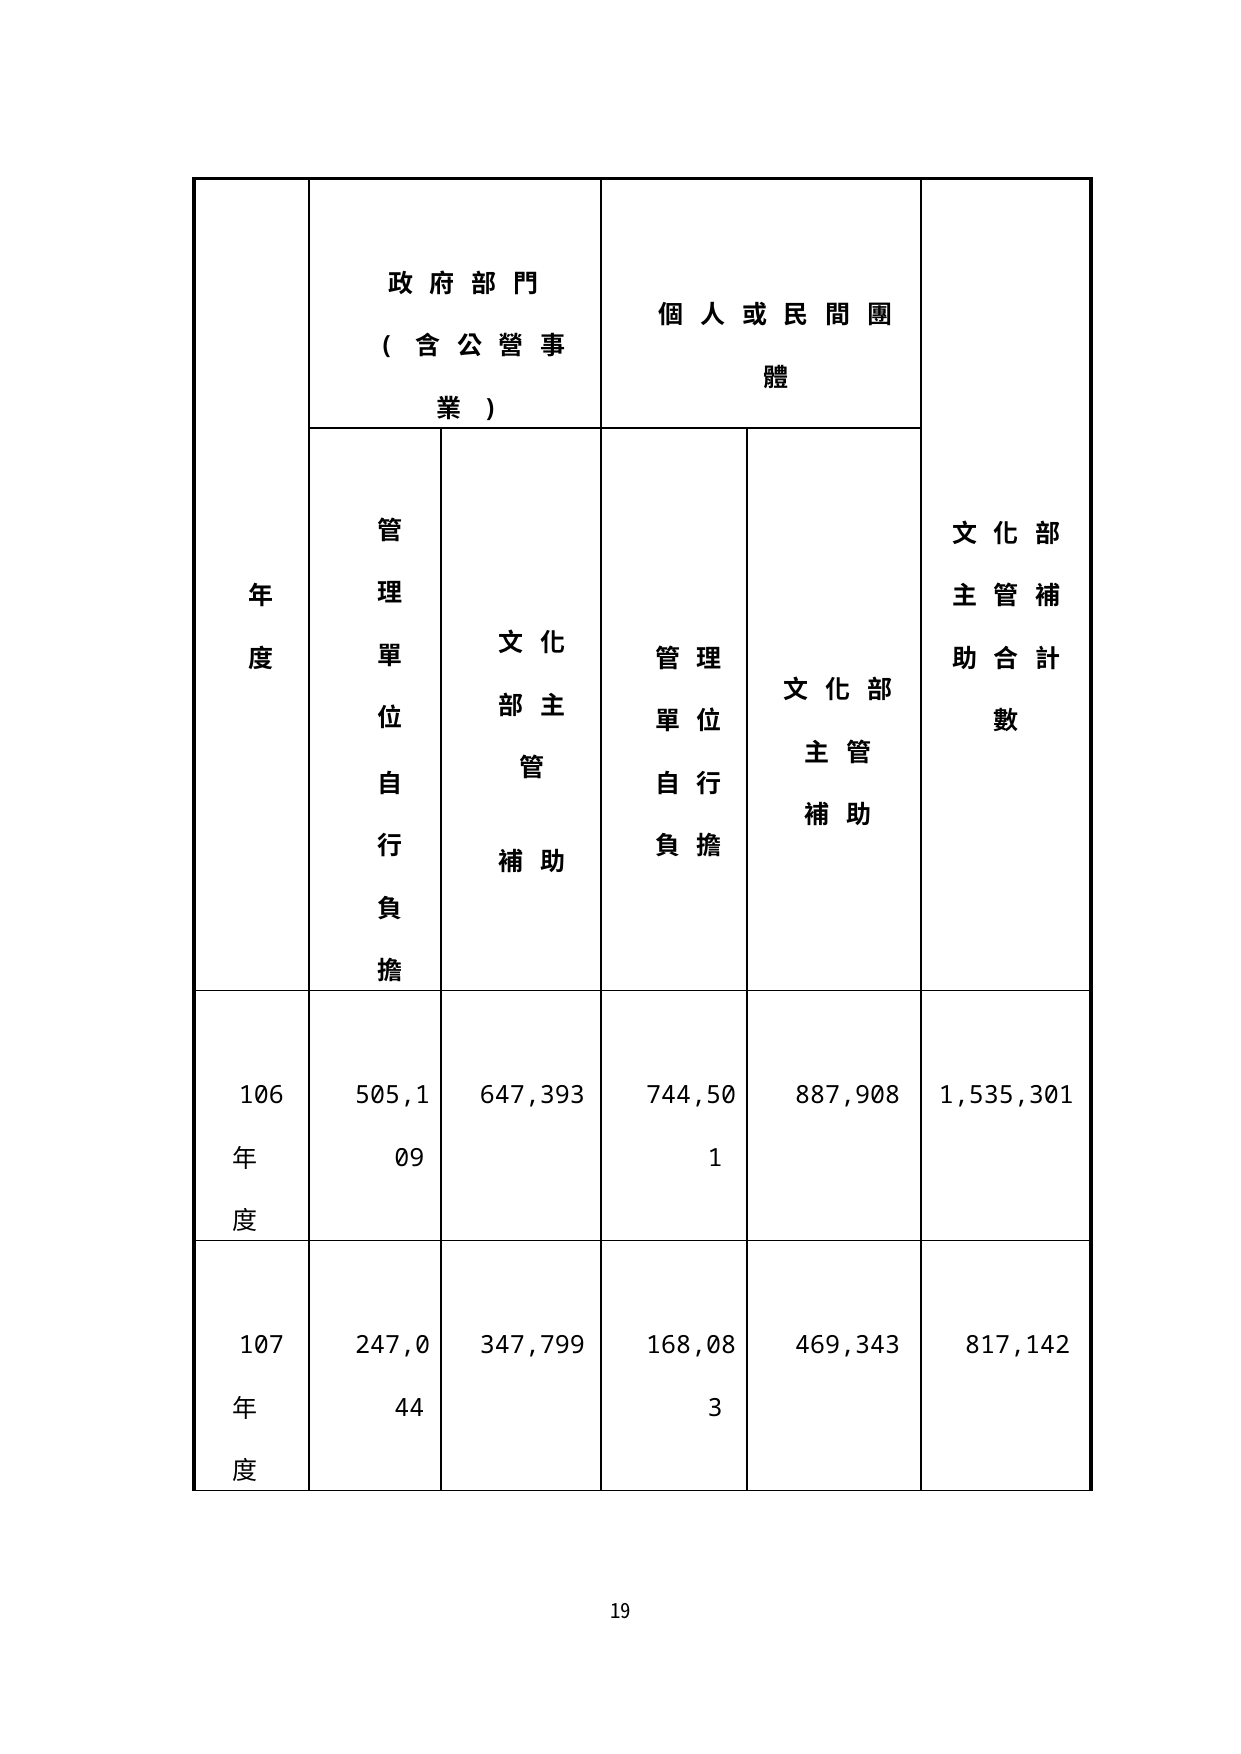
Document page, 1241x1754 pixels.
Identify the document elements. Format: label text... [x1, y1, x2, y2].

table_cell 647,393 [442, 991, 600, 1240]
table_cell 887,908 [748, 991, 920, 1240]
table_cell 107年度 [196, 1241, 308, 1490]
table_cell 347,799 [442, 1241, 600, 1490]
table_cell 文化部主管 補助 [442, 429, 600, 990]
table_cell 817,142 [922, 1241, 1089, 1490]
table_cell 文化部主管 補助 [748, 429, 920, 990]
table_cell 1,535,301 [922, 991, 1089, 1240]
table_header 政府部門(含公營事業) [310, 180, 600, 427]
table_cell 168,083 [602, 1241, 746, 1490]
table_cell 505,109 [310, 991, 440, 1240]
table_header 年度 [196, 180, 308, 990]
table_cell 469,343 [748, 1241, 920, 1490]
table_header 個人或民間團體 [602, 180, 920, 427]
table_cell 106年度 [196, 991, 308, 1240]
table_cell 744,501 [602, 991, 746, 1240]
table_cell 管理單位 自行負擔 [310, 429, 440, 990]
table_header 文化部主管補助合計數 [922, 180, 1089, 990]
table_cell 247,044 [310, 1241, 440, 1490]
table_cell 管理單位 自行負擔 [602, 429, 746, 990]
